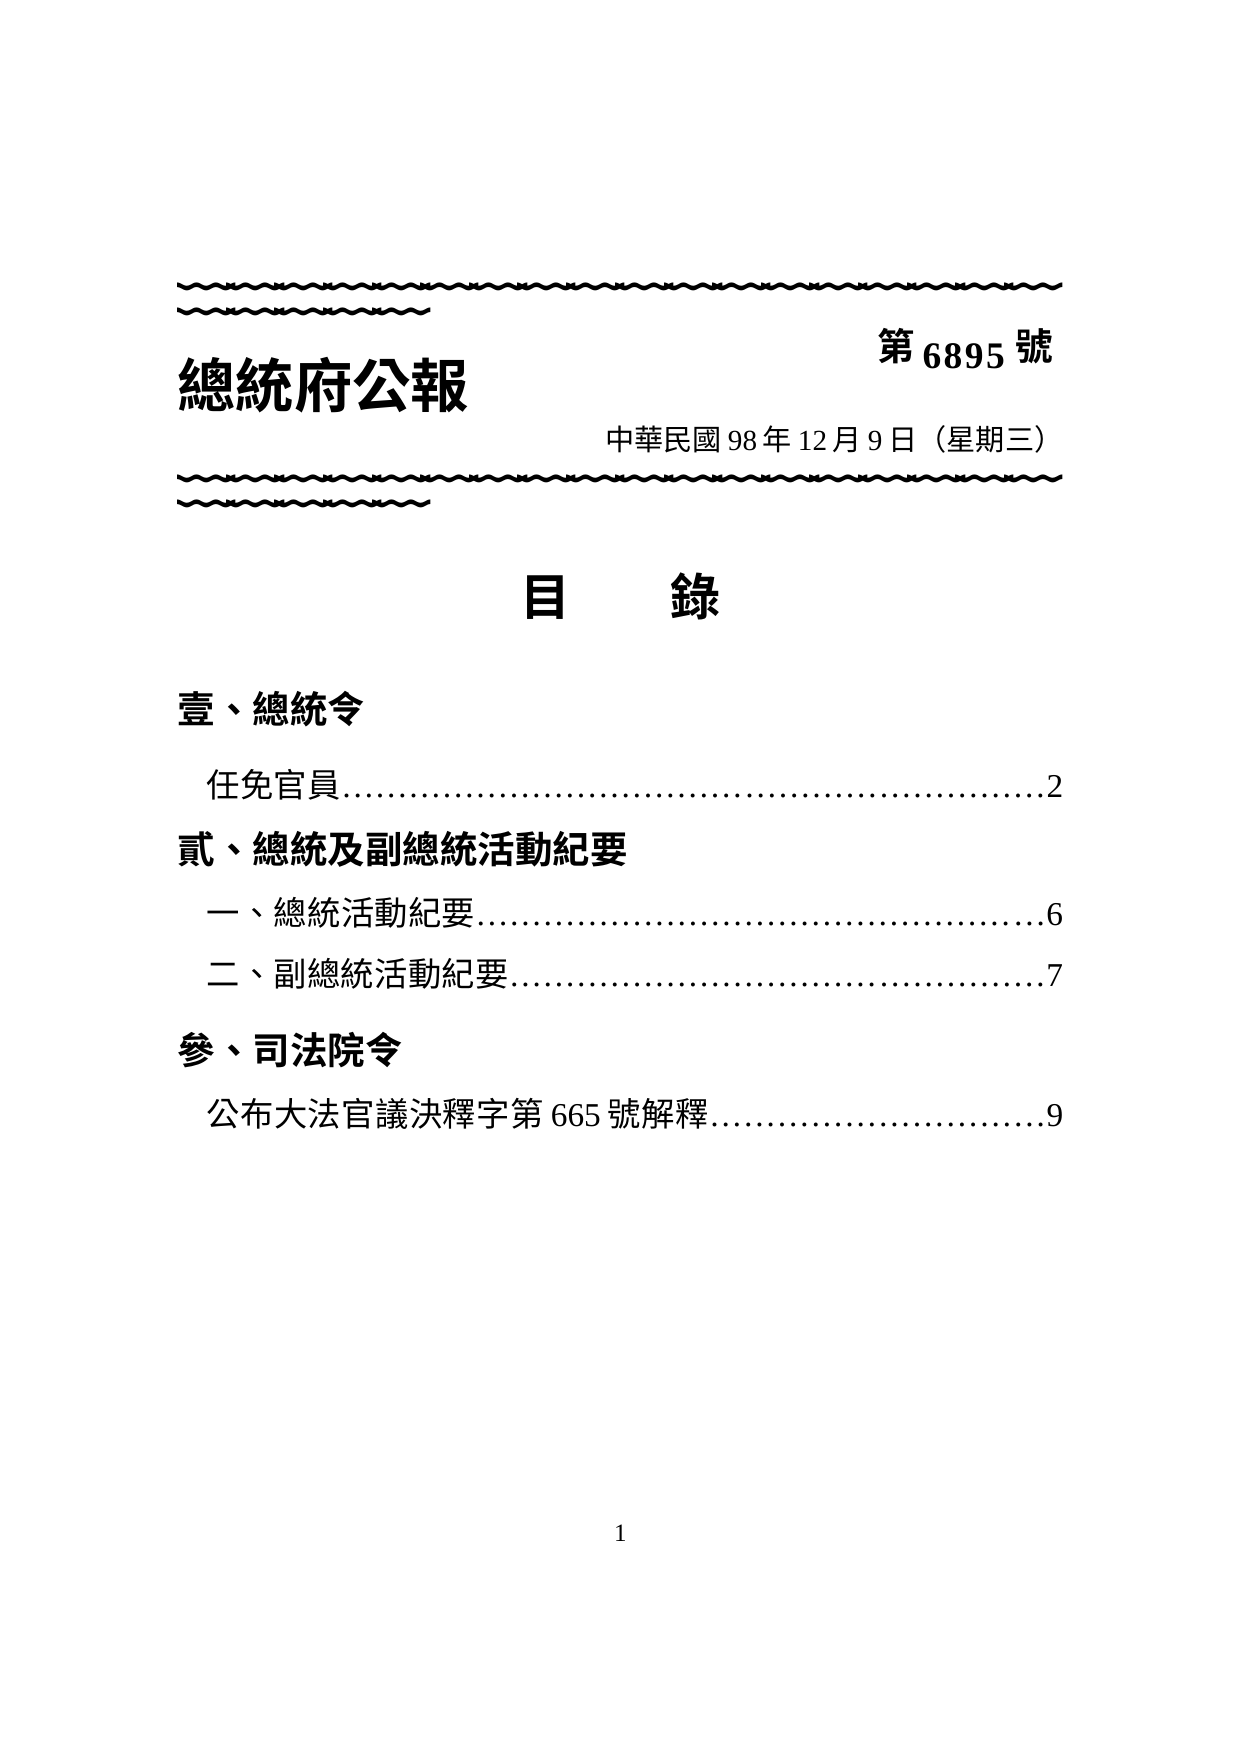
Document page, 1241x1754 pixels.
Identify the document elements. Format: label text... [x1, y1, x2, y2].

text 一、總統活動紀要……………………………………………6 [206, 887, 1063, 935]
text 總統府公報 第6895號 [177, 316, 1063, 420]
text 參、司法院令 [177, 1021, 1063, 1075]
text 任免官員………………………………………………………2 [206, 759, 1063, 807]
text 二、副總統活動紀要…………………………………………7 [206, 947, 1063, 996]
text 壹、總統令 [177, 680, 1063, 734]
text ﹏﹏﹏﹏﹏﹏﹏﹏﹏﹏﹏﹏﹏﹏﹏﹏﹏﹏﹏﹏﹏﹏﹏ [177, 266, 1063, 316]
text 貳、總統及副總統活動紀要 [177, 820, 1063, 874]
text ﹏﹏﹏﹏﹏﹏﹏﹏﹏﹏﹏﹏﹏﹏﹏﹏﹏﹏﹏﹏﹏﹏﹏ [177, 457, 1063, 507]
text 目 錄 [177, 557, 1063, 630]
text 公布大法官議決釋字第665號解釋…………………………9 [206, 1087, 1063, 1136]
text 中華民國98年12月9日（星期三） [177, 420, 1063, 457]
